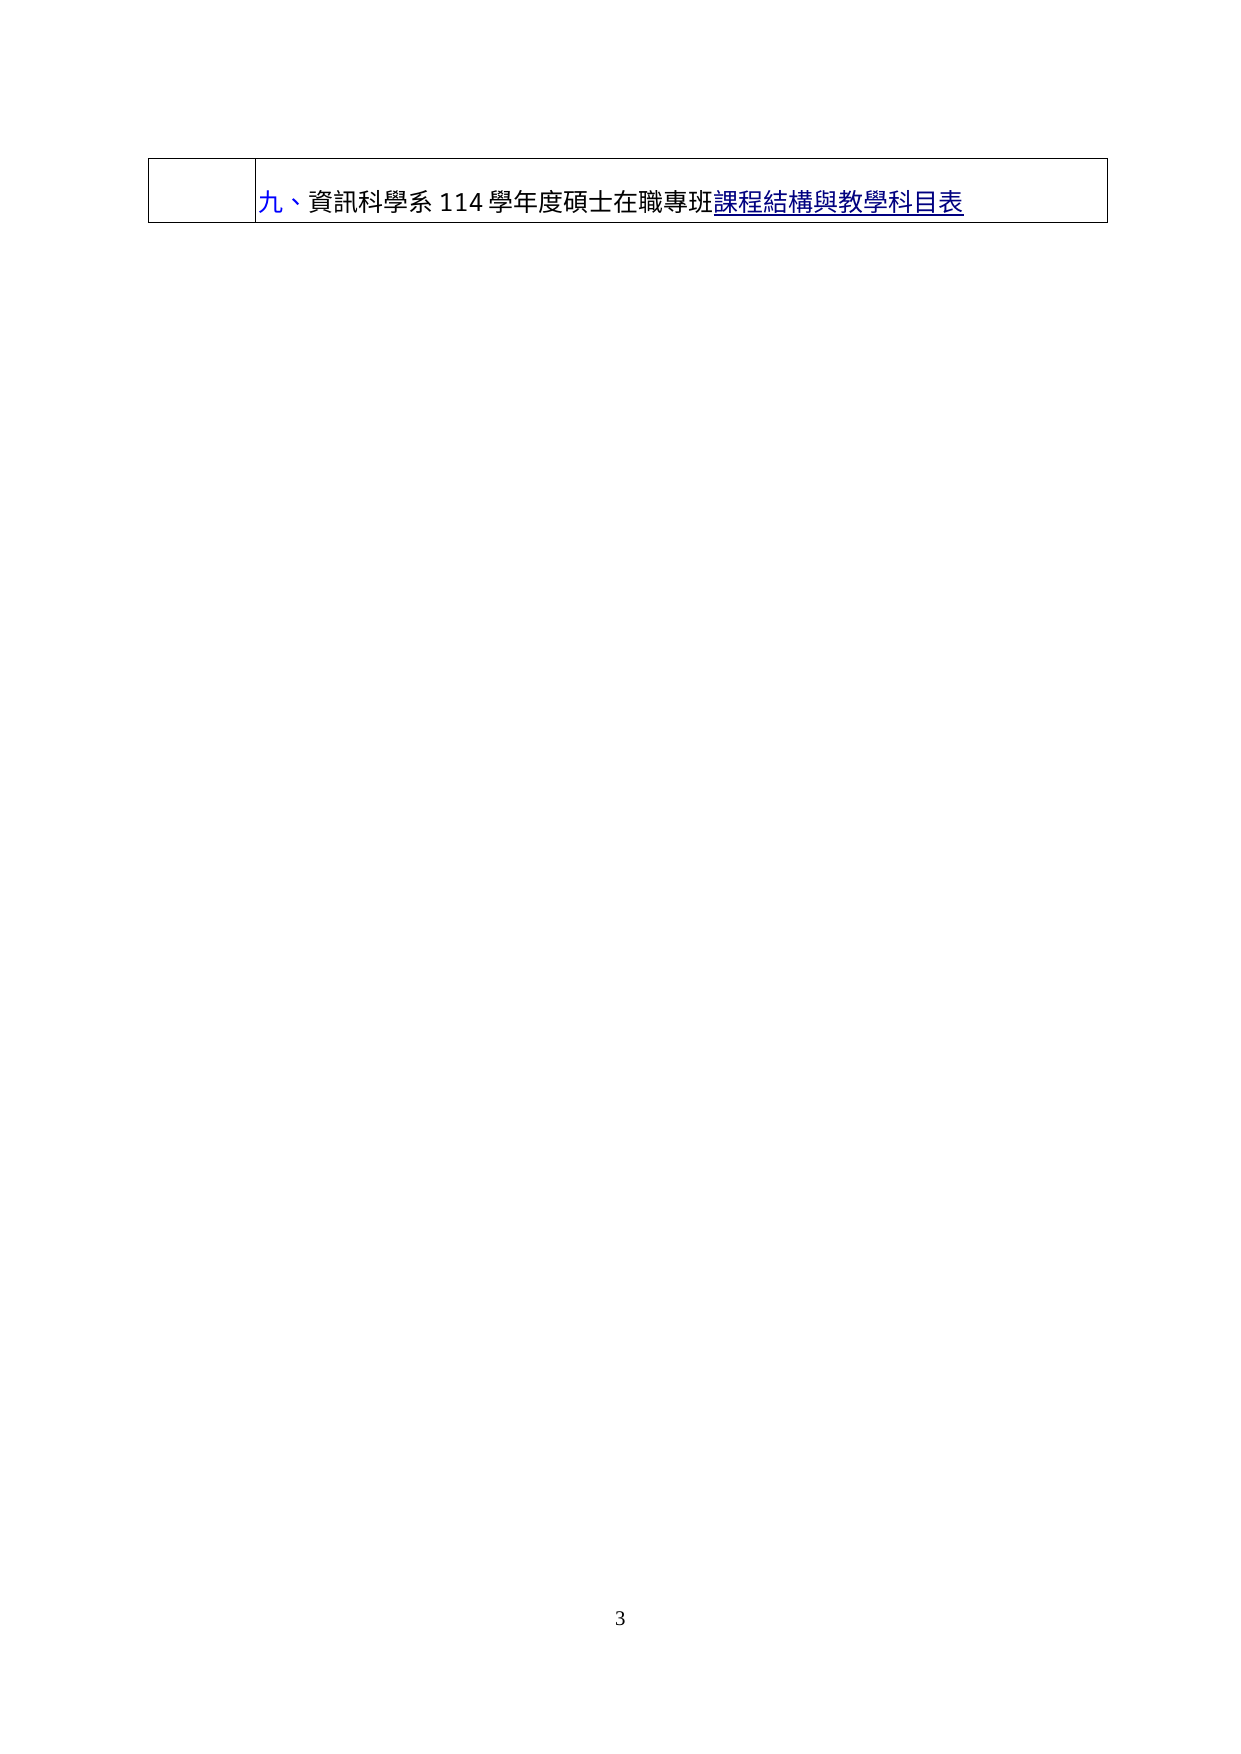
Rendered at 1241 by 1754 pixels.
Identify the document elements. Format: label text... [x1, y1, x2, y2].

table_cell 九、資訊科學系114學年度碩士在職專班課程結構與教學科目表 [256, 159, 1107, 222]
table_cell [149, 159, 255, 222]
